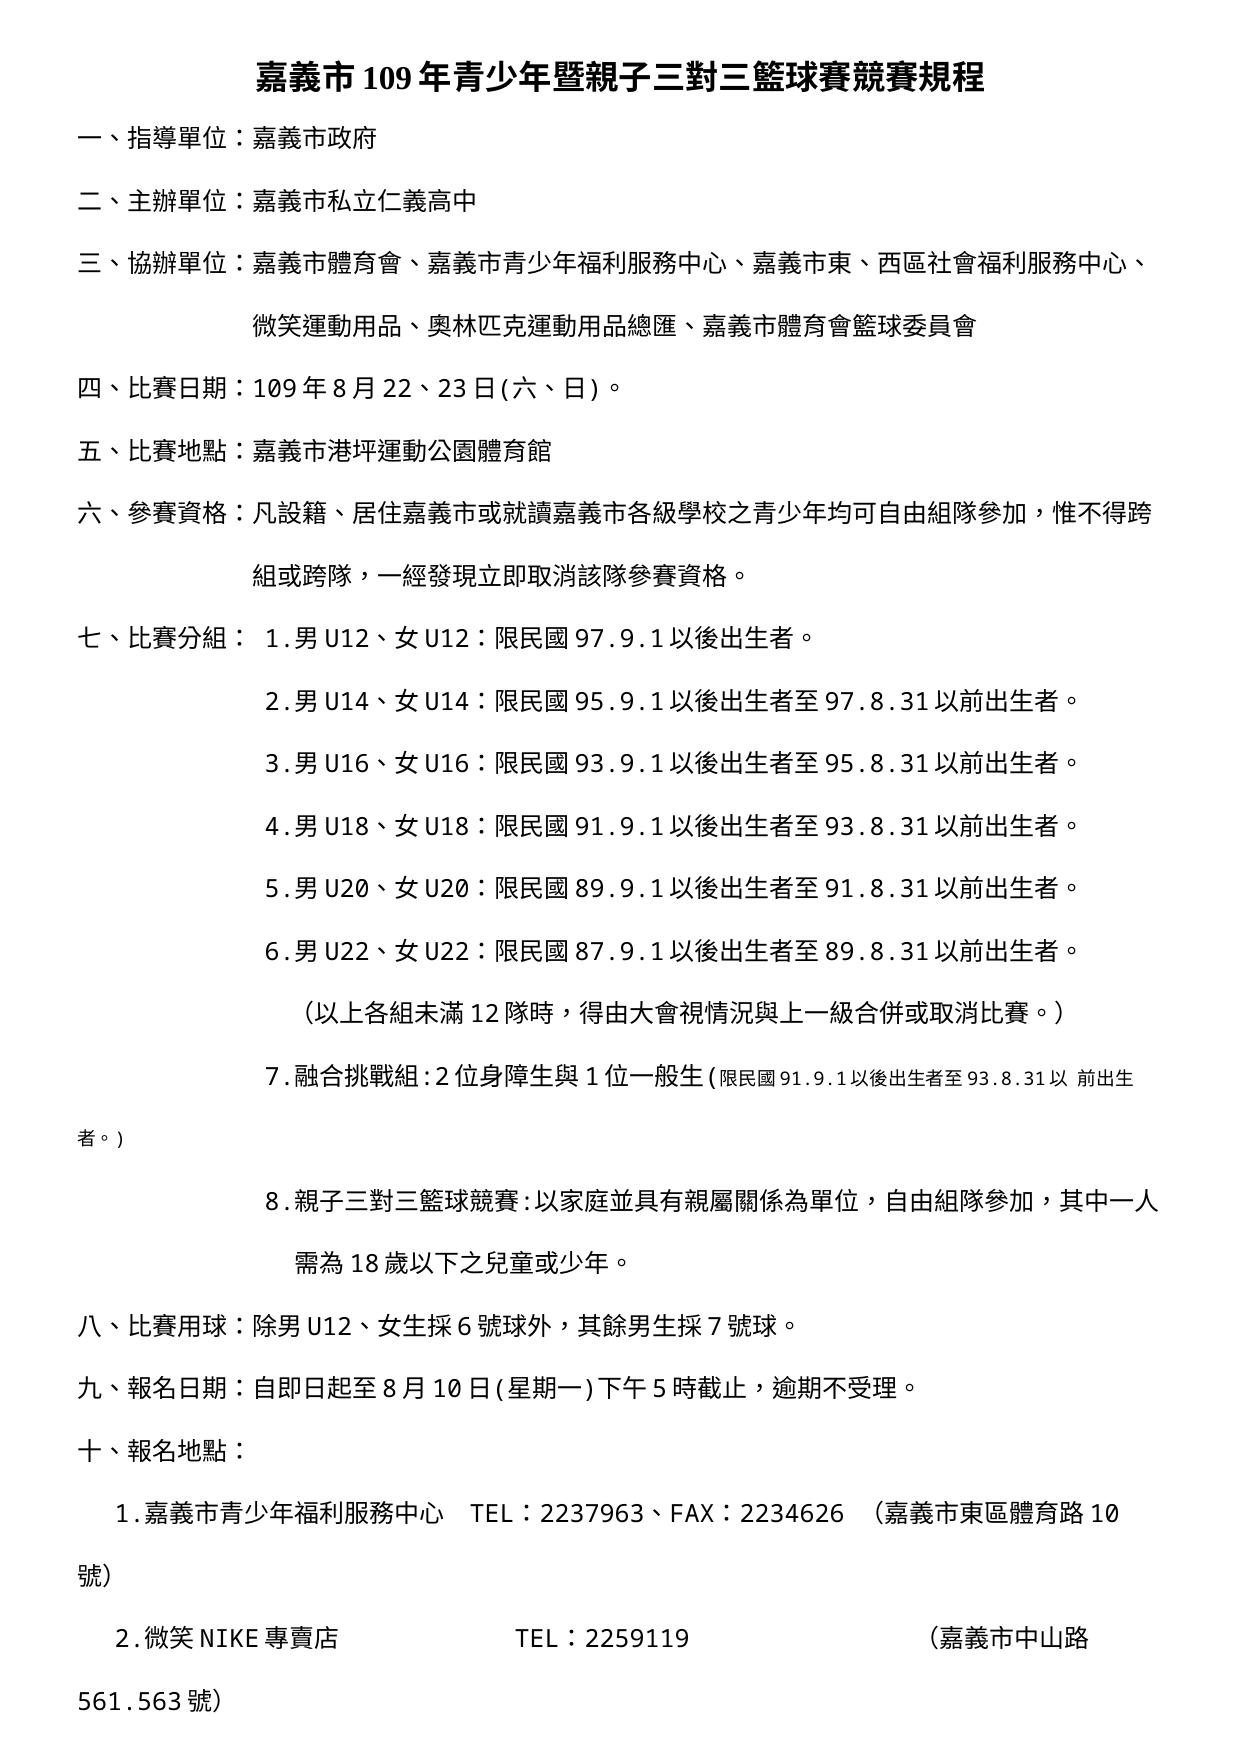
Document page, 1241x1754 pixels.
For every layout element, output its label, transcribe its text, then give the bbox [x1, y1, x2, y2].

text 八、比賽用球：除男U12、女生採6號球外，其餘男生採7號球。 [77, 1283, 1163, 1345]
text 二、主辦單位：嘉義市私立仁義高中 [77, 158, 1163, 220]
text 2.男U14、女U14：限民國95.9.1以後出生者至97.8.31以前出生者。 [77, 658, 1163, 720]
text 五、比賽地點：嘉義市港坪運動公園體育館 [77, 408, 1163, 470]
text 3.男U16、女U16：限民國93.9.1以後出生者至95.8.31以前出生者。 [77, 720, 1163, 783]
text （以上各組未滿12隊時，得由大會視情況與上一級合併或取消比賽。） [77, 970, 1163, 1033]
text 六、參賽資格：凡設籍、居住嘉義市或就讀嘉義市各級學校之青少年均可自由組隊參加，惟不得跨組或跨隊，一經發現立即取消該隊參賽資格。 [77, 470, 1163, 595]
text 十、報名地點： [77, 1408, 1163, 1470]
text 九、報名日期：自即日起至8月10日(星期一)下午5時截止，逾期不受理。 [77, 1345, 1163, 1408]
text 4.男U18、女U18：限民國91.9.1以後出生者至93.8.31以前出生者。 [77, 783, 1163, 845]
text 嘉義市109年青少年暨親子三對三籃球賽競賽規程 [77, 33, 1163, 95]
text 七、比賽分組： 1.男U12、女U12：限民國97.9.1以後出生者。 [77, 595, 1163, 658]
text 一、指導單位：嘉義市政府 [77, 95, 1163, 158]
text 6.男U22、女U22：限民國87.9.1以後出生者至89.8.31以前出生者。 [77, 908, 1163, 970]
text 5.男U20、女U20：限民國89.9.1以後出生者至91.8.31以前出生者。 [77, 845, 1163, 908]
text 8.親子三對三籃球競賽:以家庭並具有親屬關係為單位，自由組隊參加，其中一人 [77, 1158, 1163, 1220]
text 7.融合挑戰組:2位身障生與1位一般生(限民國91.9.1以後出生者至93.8.31以 前出生者。) [77, 1033, 1163, 1158]
text 2.微笑NIKE專賣店 TEL：2259119 （嘉義市中山路561.563號） [77, 1595, 1163, 1720]
text 1.嘉義市青少年福利服務中心 TEL：2237963、FAX：2234626 （嘉義市東區體育路10號） [77, 1470, 1163, 1595]
text 需為18歲以下之兒童或少年。 [77, 1220, 1163, 1283]
text 四、比賽日期：109年8月22、23日(六、日)。 [77, 345, 1163, 408]
text 三、協辦單位：嘉義市體育會、嘉義市青少年福利服務中心、嘉義市東、西區社會福利服務中心、微笑運動用品、奧林匹克運動用品總匯、嘉義市體育會籃球委員會 [77, 220, 1163, 345]
